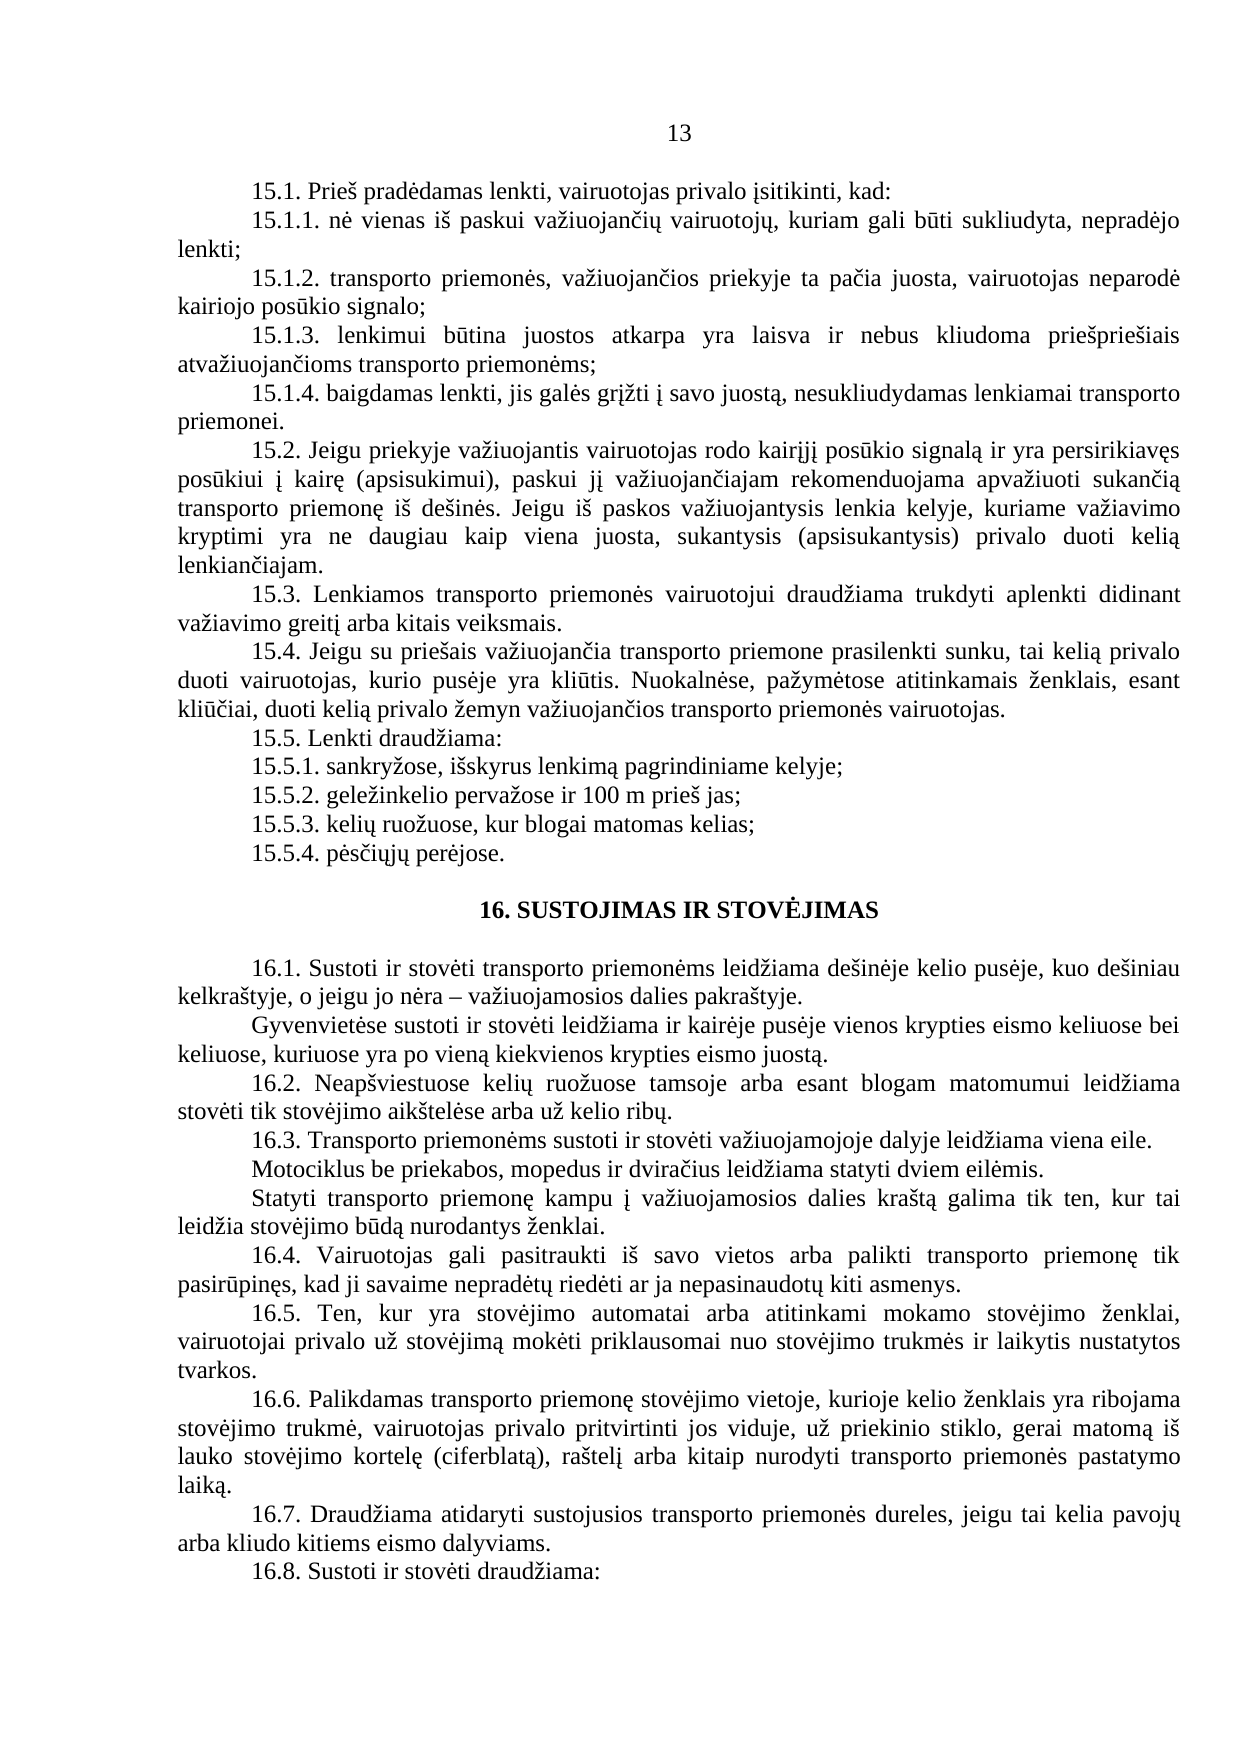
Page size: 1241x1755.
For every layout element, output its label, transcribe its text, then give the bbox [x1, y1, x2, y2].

text 15.1.2. transporto priemonės, važiuojančios priekyje ta pačia juosta, vairuotojas neparodė kairiojo posūkio signalo; [177, 263, 1181, 320]
text 16.1. Sustoti ir stovėti transporto priemonėms leidžiama dešinėje kelio pusėje, kuo dešiniau kelkraštyje, o jeigu jo nėra – važiuojamosios dalies pakraštyje. [177, 953, 1181, 1010]
text 15.5.3. kelių ruožuose, kur blogai matomas kelias; [177, 809, 1181, 838]
text 15.3. Lenkiamos transporto priemonės vairuotojui draudžiama trukdyti aplenkti didinant važiavimo greitį arba kitais veiksmais. [177, 579, 1181, 636]
text 15.5.2. geležinkelio pervažose ir 100 m prieš jas; [177, 780, 1181, 809]
text 15.1.3. lenkimui būtina juostos atkarpa yra laisva ir nebus kliudoma priešpriešiais atvažiuojančioms transporto priemonėms; [177, 320, 1181, 378]
text Gyvenvietėse sustoti ir stovėti leidžiama ir kairėje pusėje vienos krypties eismo keliuose bei keliuose, kuriuose yra po vieną kiekvienos krypties eismo juostą. [177, 1010, 1181, 1068]
text 15.2. Jeigu priekyje važiuojantis vairuotojas rodo kairįjį posūkio signalą ir yra persirikiavęs posūkiui į kairę (apsisukimui), paskui jį važiuojančiajam rekomenduojama apvažiuoti sukančią transporto priemonę iš dešinės. Jeigu iš paskos važiuojantysis lenkia kelyje, kuriame važiavimo kryptimi yra ne daugiau kaip viena juosta, sukantysis (apsisukantysis) privalo duoti kelią lenkiančiajam. [177, 435, 1181, 579]
text 16.7. Draudžiama atidaryti sustojusios transporto priemonės dureles, jeigu tai kelia pavojų arba kliudo kitiems eismo dalyviams. [177, 1499, 1181, 1556]
text 16.3. Transporto priemonėms sustoti ir stovėti važiuojamojoje dalyje leidžiama viena eile. [177, 1125, 1181, 1154]
text 16. Sustojimas ir stovėjimas [177, 895, 1181, 924]
text 16.4. Vairuotojas gali pasitraukti iš savo vietos arba palikti transporto priemonę tik pasirūpinęs, kad ji savaime nepradėtų riedėti ar ja nepasinaudotų kiti asmenys. [177, 1240, 1181, 1298]
text 16.6. Palikdamas transporto priemonę stovėjimo vietoje, kurioje kelio ženklais yra ribojama stovėjimo trukmė, vairuotojas privalo pritvirtinti jos viduje, už priekinio stiklo, gerai matomą iš lauko stovėjimo kortelę (ciferblatą), raštelį arba kitaip nurodyti transporto priemonės pastatymo laiką. [177, 1384, 1181, 1499]
text 15.5.1. sankryžose, išskyrus lenkimą pagrindiniame kelyje; [177, 751, 1181, 780]
text 15.1. Prieš pradėdamas lenkti, vairuotojas privalo įsitikinti, kad: [177, 176, 1181, 205]
text 16.8. Sustoti ir stovėti draudžiama: [177, 1556, 1181, 1585]
text Motociklus be priekabos, mopedus ir dviračius leidžiama statyti dviem eilėmis. [177, 1154, 1181, 1183]
text 15.1.4. baigdamas lenkti, jis galės grįžti į savo juostą, nesukliudydamas lenkiamai transporto priemonei. [177, 378, 1181, 435]
text 15.4. Jeigu su priešais važiuojančia transporto priemone prasilenkti sunku, tai kelią privalo duoti vairuotojas, kurio pusėje yra kliūtis. Nuokalnėse, pažymėtose atitinkamais ženklais, esant kliūčiai, duoti kelią privalo žemyn važiuojančios transporto priemonės vairuotojas. [177, 636, 1181, 723]
text 15.1.1. nė vienas iš paskui važiuojančių vairuotojų, kuriam gali būti sukliudyta, nepradėjo lenkti; [177, 205, 1181, 263]
text 15.5.4. pėsčiųjų perėjose. [177, 838, 1181, 866]
text 16.5. Ten, kur yra stovėjimo automatai arba atitinkami mokamo stovėjimo ženklai, vairuotojai privalo už stovėjimą mokėti priklausomai nuo stovėjimo trukmės ir laikytis nustatytos tvarkos. [177, 1298, 1181, 1384]
text 15.5. Lenkti draudžiama: [177, 723, 1181, 751]
text 16.2. Neapšviestuose kelių ruožuose tamsoje arba esant blogam matomumui leidžiama stovėti tik stovėjimo aikštelėse arba už kelio ribų. [177, 1068, 1181, 1125]
text Statyti transporto priemonę kampu į važiuojamosios dalies kraštą galima tik ten, kur tai leidžia stovėjimo būdą nurodantys ženklai. [177, 1183, 1181, 1240]
